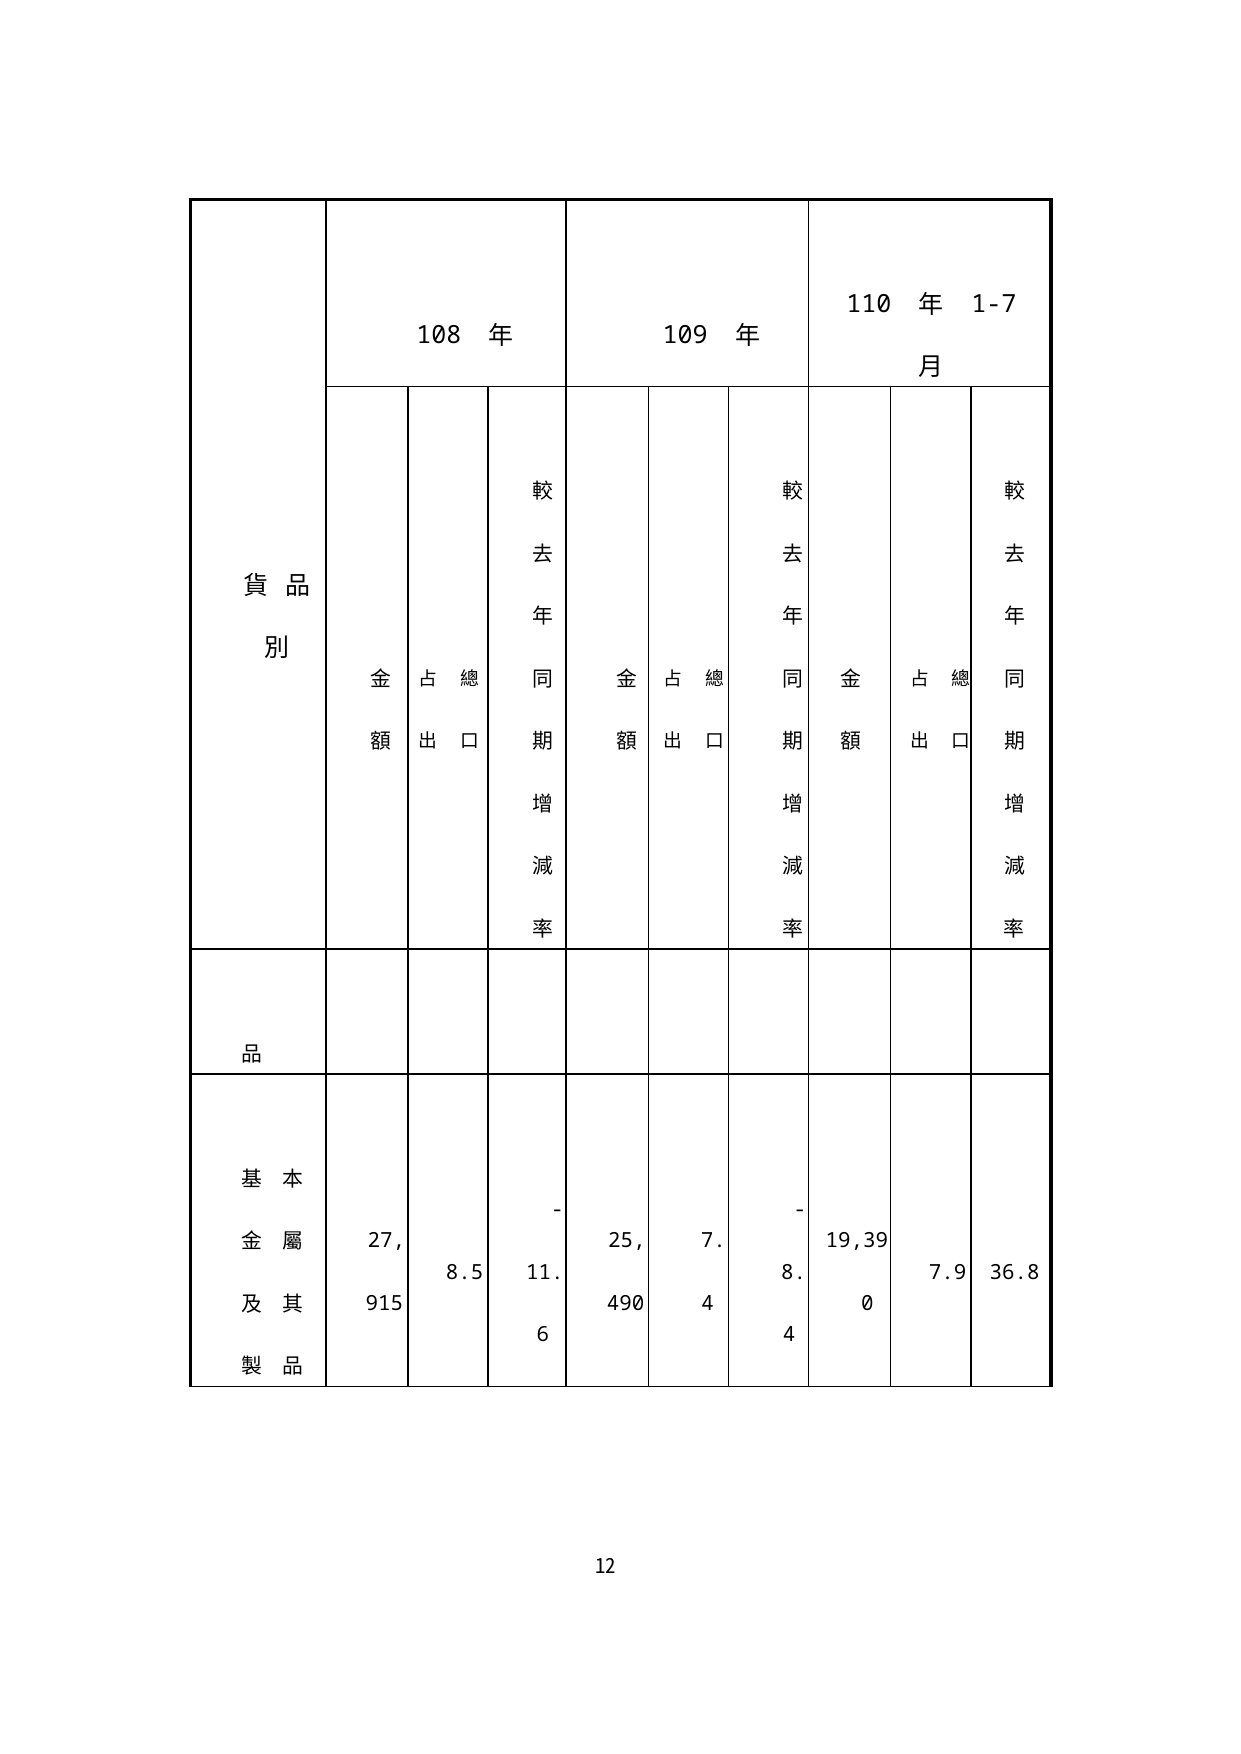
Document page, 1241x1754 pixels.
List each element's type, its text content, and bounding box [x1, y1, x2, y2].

table_cell 較去年同期增減率 [972, 387, 1049, 948]
table_cell 7.4 [649, 1075, 728, 1386]
table_cell [891, 950, 970, 1073]
table_cell 金額 [567, 387, 648, 948]
table_header 109年 [567, 201, 808, 386]
table_cell 基本金屬及其製品 [192, 1075, 325, 1386]
table_cell [649, 950, 728, 1073]
table_cell 19,390 [809, 1075, 890, 1386]
table_cell 較去年同期增減率 [729, 387, 808, 948]
table_cell 金額 [327, 387, 407, 948]
table_header 110年1-7月 [809, 201, 1049, 386]
table_cell 占總出口 [649, 387, 728, 948]
table_cell 金額 [809, 387, 890, 948]
table_cell 占總出口 [891, 387, 970, 948]
table_cell 7.9 [891, 1075, 970, 1386]
table_header 108年 [327, 201, 565, 386]
table_cell 36.8 [972, 1075, 1049, 1386]
table_cell -8.4 [729, 1075, 808, 1386]
table_cell 25,490 [567, 1075, 648, 1386]
table_cell [327, 950, 407, 1073]
table_cell [489, 950, 565, 1073]
table_cell 27,915 [327, 1075, 407, 1386]
table_cell [809, 950, 890, 1073]
table_header 貨品別 [192, 201, 325, 948]
table_cell 品 [192, 950, 325, 1073]
table_cell 8.5 [409, 1075, 487, 1386]
table_cell 占總出口 [409, 387, 487, 948]
table_cell [409, 950, 487, 1073]
table_cell [567, 950, 648, 1073]
table_cell -11.6 [489, 1075, 565, 1386]
table_cell [729, 950, 808, 1073]
table_cell [972, 950, 1049, 1073]
table_cell 較去年同期增減率 [489, 387, 565, 948]
